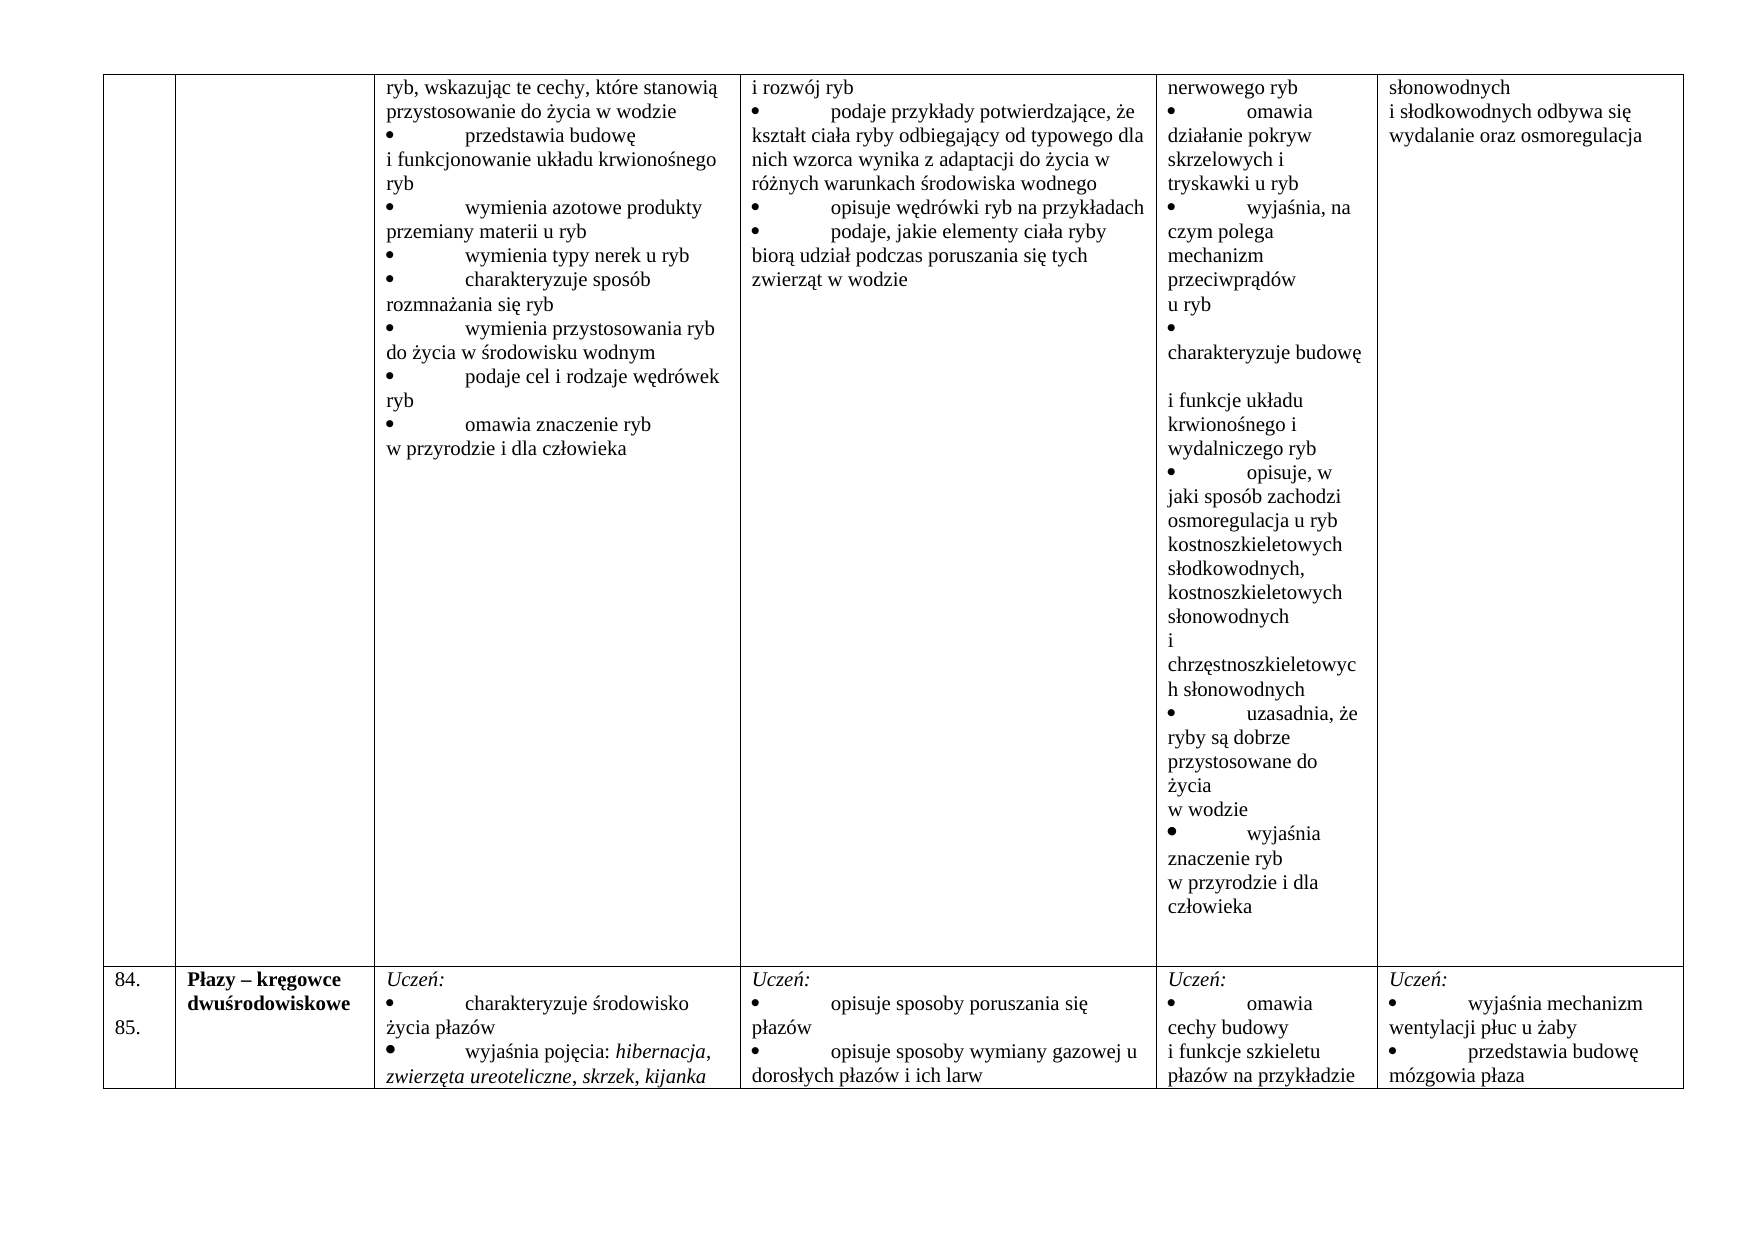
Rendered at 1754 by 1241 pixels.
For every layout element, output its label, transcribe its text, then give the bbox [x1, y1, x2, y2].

table_cell Uczeń: opisuje rodzaje łusek charakteryzuje gromady ryb wykazuje związek kształtu ciała ryb z warunkami, w których te zwierzęta żyją wyjaśnia mechanizm wymiany gazowej u ryb wyjaśnia znaczenie linii bocznej omawia budowę skrzeli ryb definiuje pojęcie: serce żylne omawia znaczenie i działanie pęcherza pławnego omawia budowę i funkcjonowanie narządów zmysłów u ryb opisuje rozmnażanie i rozwój ryb podaje przykłady potwierdzające, że kształt ciała ryby odbiegający od typowego dla nich wzorca wynika z adaptacji do życia w różnych warunkach środowiska wodnego opisuje wędrówki ryb na przykładach podaje, jakie elementy ciała ryby biorą udział podczas poruszania się tych zwierząt w wodzie [741, 75, 1156, 966]
table_cell Uczeń: opisuje sposoby poruszania się płazów opisuje sposoby wymiany gazowej u dorosłych płazów i ich larw charakteryzuje różnorodność gatunkową płazów, uwzględniając podział na rzędy: ogoniaste, bezogonowe i beznogie charakteryzuje rozwój płazów bezogonowych na przykładzie żaby podaje nazwę elementu, który zapobiega mieszaniu się obu rodzajów krwi (odtlenowanej i utlenowanej) płynącej przez stożek tętniczy przedstawia rozwój płazów bezogonowych opisuje cechy płazów, które umożliwiają im życie na lądzie, oraz te, które umożliwiają im życie w wodzie [741, 967, 1156, 1088]
table_cell Uczeń: wyjaśnia mechanizm wentylacji płuc u żaby przedstawia budowę mózgowia płaza wyjaśnia, dlaczego – pomimo braku przegrody w komorze serca – do tkanek docelowych płazów jest dostarczana odpowiednia ilość tlenu wykazuje różnice między wentylacją płuc a wymianą gazową zachodzącą w płucach płaza analizuje modyfikacje budowy i czynności wybranych narządów zmysłów u płazów związane z ich funkcjonowaniem w warunkach środowiska lądowego uzasadnia znaczenie budowy poszczególnych narządów i układów narządów w przystosowaniu do życia płaza w środowisku wodnym oraz środowisku lądowym [1378, 967, 1683, 1088]
table_cell słonowodnych i słodkowodnych odbywa się wydalanie oraz osmoregulacja [1378, 75, 1683, 966]
table_cell Płazy – kręgowce dwuśrodowiskowe [176, 967, 374, 1088]
table_cell [104, 967, 175, 1088]
table_cell [104, 75, 175, 966]
table_cell [176, 75, 374, 966]
table_cell Uczeń: omawia cechy budowy i funkcje szkieletu płazów na przykładzie szkieletu żaby charakteryzuje budowę układu pokarmowego i sposób odżywiania się płazów omawia budowę układu oddechowego płazów charakteryzuje budowę układu nerwowego płazów wyjaśnia znaczenie poszczególnych narządów zmysłów płazów omawia proces wydalania u płazów charakteryzuje rozmnażanie i rozwój płazów wymienia charakterystyczne cechy budowy i trybu życia kijanek proponuje działania mające na celu ochronę różnorodności gatunkowej płazów wyjaśnia, w jaki sposób płazy są przystosowane do życia w środowiska wodnym i środowisku lądowym opisuje zjawisko neotenii [1157, 967, 1377, 1088]
table_cell Uczeń: wymienia cechy charakterystyczne ryb wymienia płetwy parzyste i nieparzyste oraz ich funkcje na podstawie schematu omawia ogólną budowę ciała ryb wymienia rodzaje łusek podaje podział ryb na trzy gromady: chrzęstnoszkieletowe, promieniopłetwe i mięśniopłetwe oraz podaje przedstawicieli tych grup definiuje pojęcia: tarło, ikra, tryskawka, osmoregulacja charakteryzuje pokrycie ciała ryb, wskazując te cechy, które stanowią przystosowanie do życia w wodzie przedstawia budowę i funkcjonowanie układu krwionośnego ryb wymienia azotowe produkty przemiany materii u ryb wymienia typy nerek u ryb charakteryzuje sposób rozmnażania się ryb wymienia przystosowania ryb do życia w środowisku wodnym podaje cel i rodzaje wędrówek ryb omawia znaczenie ryb w przyrodzie i dla człowieka [375, 75, 740, 966]
